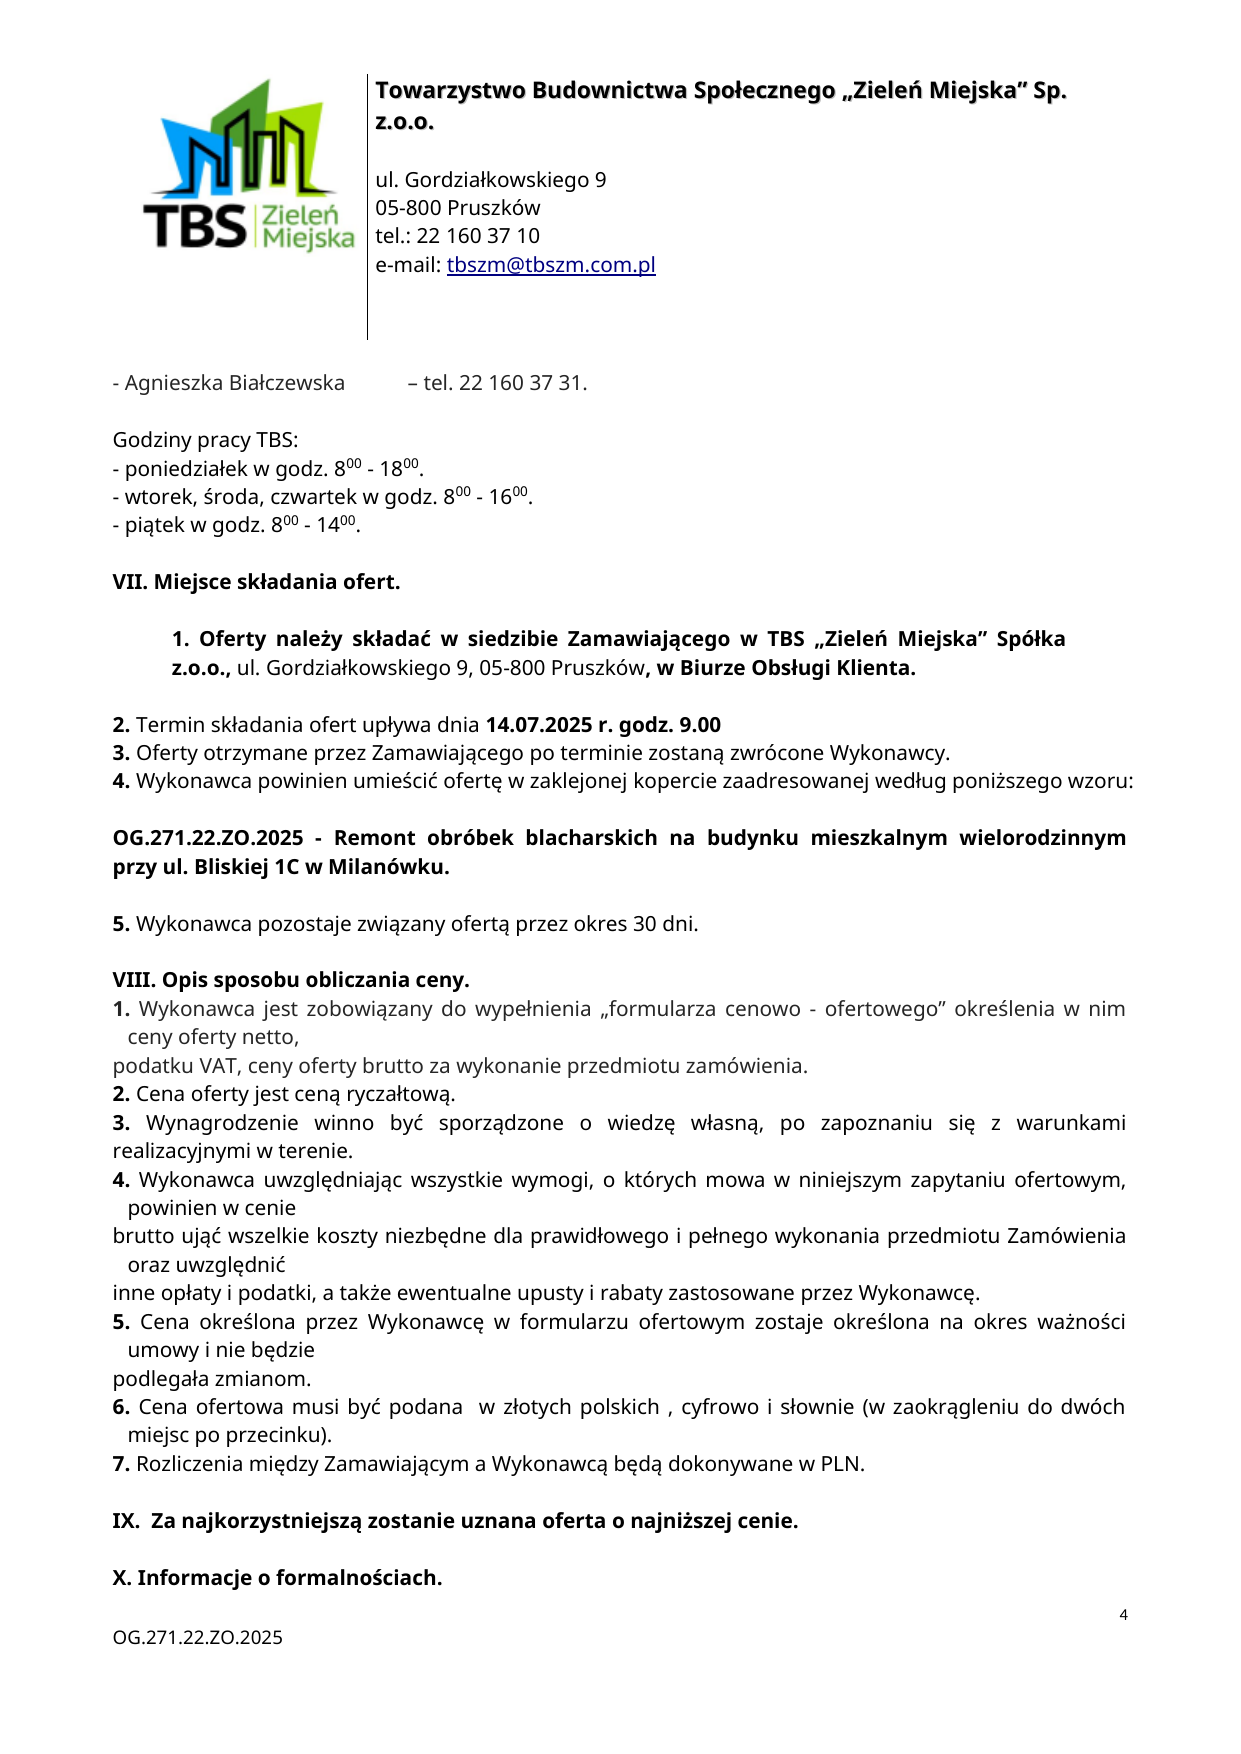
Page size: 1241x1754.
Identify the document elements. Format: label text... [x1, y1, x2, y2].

text 7. Rozliczenia między Zamawiającym a Wykonawcą będą dokonywane w PLN. [112, 1449, 1128, 1477]
text Godziny pracy TBS: [112, 425, 1128, 454]
text 1. Oferty należy składać w siedzibie Zamawiającego w TBS „Zieleń Miejska” Spółka z.o.o., ul. Gordziałkowskiego 9, 05-800 Pruszków, w Biurze Obsługi Klienta. [172, 624, 1067, 681]
text podlegała zmianom. [112, 1364, 1128, 1392]
text 5. Cena określona przez Wykonawcę w formularzu ofertowym zostaje określona na okres ważności umowy i nie będzie [112, 1307, 1128, 1364]
text 3. Oferty otrzymane przez Zamawiającego po terminie zostaną zwrócone Wykonawcy. [112, 738, 1128, 767]
text - Agnieszka Białczewska – tel. 22 160 37 31. [112, 368, 1128, 397]
text 4. Wykonawca powinien umieścić ofertę w zaklejonej kopercie zaadresowanej według poniższego wzoru: [112, 767, 1171, 795]
text 4. Wykonawca uwzględniając wszystkie wymogi, o których mowa w niniejszym zapytaniu ofertowym, powinien w cenie [112, 1165, 1128, 1222]
text 6. Cena ofertowa musi być podana w złotych polskich , cyfrowo i słownie (w zaokrągleniu do dwóch miejsc po przecinku). [112, 1392, 1128, 1449]
text 2. Termin składania ofert upływa dnia 14.07.2025 r. godz. 9.00 [112, 710, 1067, 738]
text - wtorek, środa, czwartek w godz. 800 - 1600. [112, 482, 1128, 511]
text brutto ująć wszelkie koszty niezbędne dla prawidłowego i pełnego wykonania przedmiotu Zamówienia oraz uwzględnić [112, 1222, 1128, 1278]
text IX. Za najkorzystniejszą zostanie uznana oferta o najniższej cenie. [112, 1506, 1128, 1534]
text inne opłaty i podatki, a także ewentualne upusty i rabaty zastosowane przez Wykonawcę. [112, 1278, 1128, 1307]
text X. Informacje o formalnościach. [112, 1563, 1128, 1591]
text 5. Wykonawca pozostaje związany ofertą przez okres 30 dni. [112, 909, 1128, 937]
text VIII. Opis sposobu obliczania ceny. [112, 966, 1128, 994]
text OG.271.22.ZO.2025 - Remont obróbek blacharskich na budynku mieszkalnym wielorodzinnym przy ul. Bliskiej 1C w Milanówku. [112, 823, 1128, 880]
text - piątek w godz. 800 - 1400. [112, 511, 1128, 539]
text podatku VAT, ceny oferty brutto za wykonanie przedmiotu zamówienia. [112, 1051, 1128, 1079]
text VII. Miejsce składania ofert. [112, 567, 1128, 596]
text - poniedziałek w godz. 800 - 1800. [112, 454, 1128, 482]
text 1. Wykonawca jest zobowiązany do wypełnienia „formularza cenowo - ofertowego” określenia w nim ceny oferty netto, [112, 994, 1128, 1051]
text 2. Cena oferty jest ceną ryczałtową. [112, 1079, 1128, 1108]
text 3. Wynagrodzenie winno być sporządzone o wiedzę własną, po zapoznaniu się z warunkami realizacyjnymi w terenie. [112, 1108, 1128, 1165]
